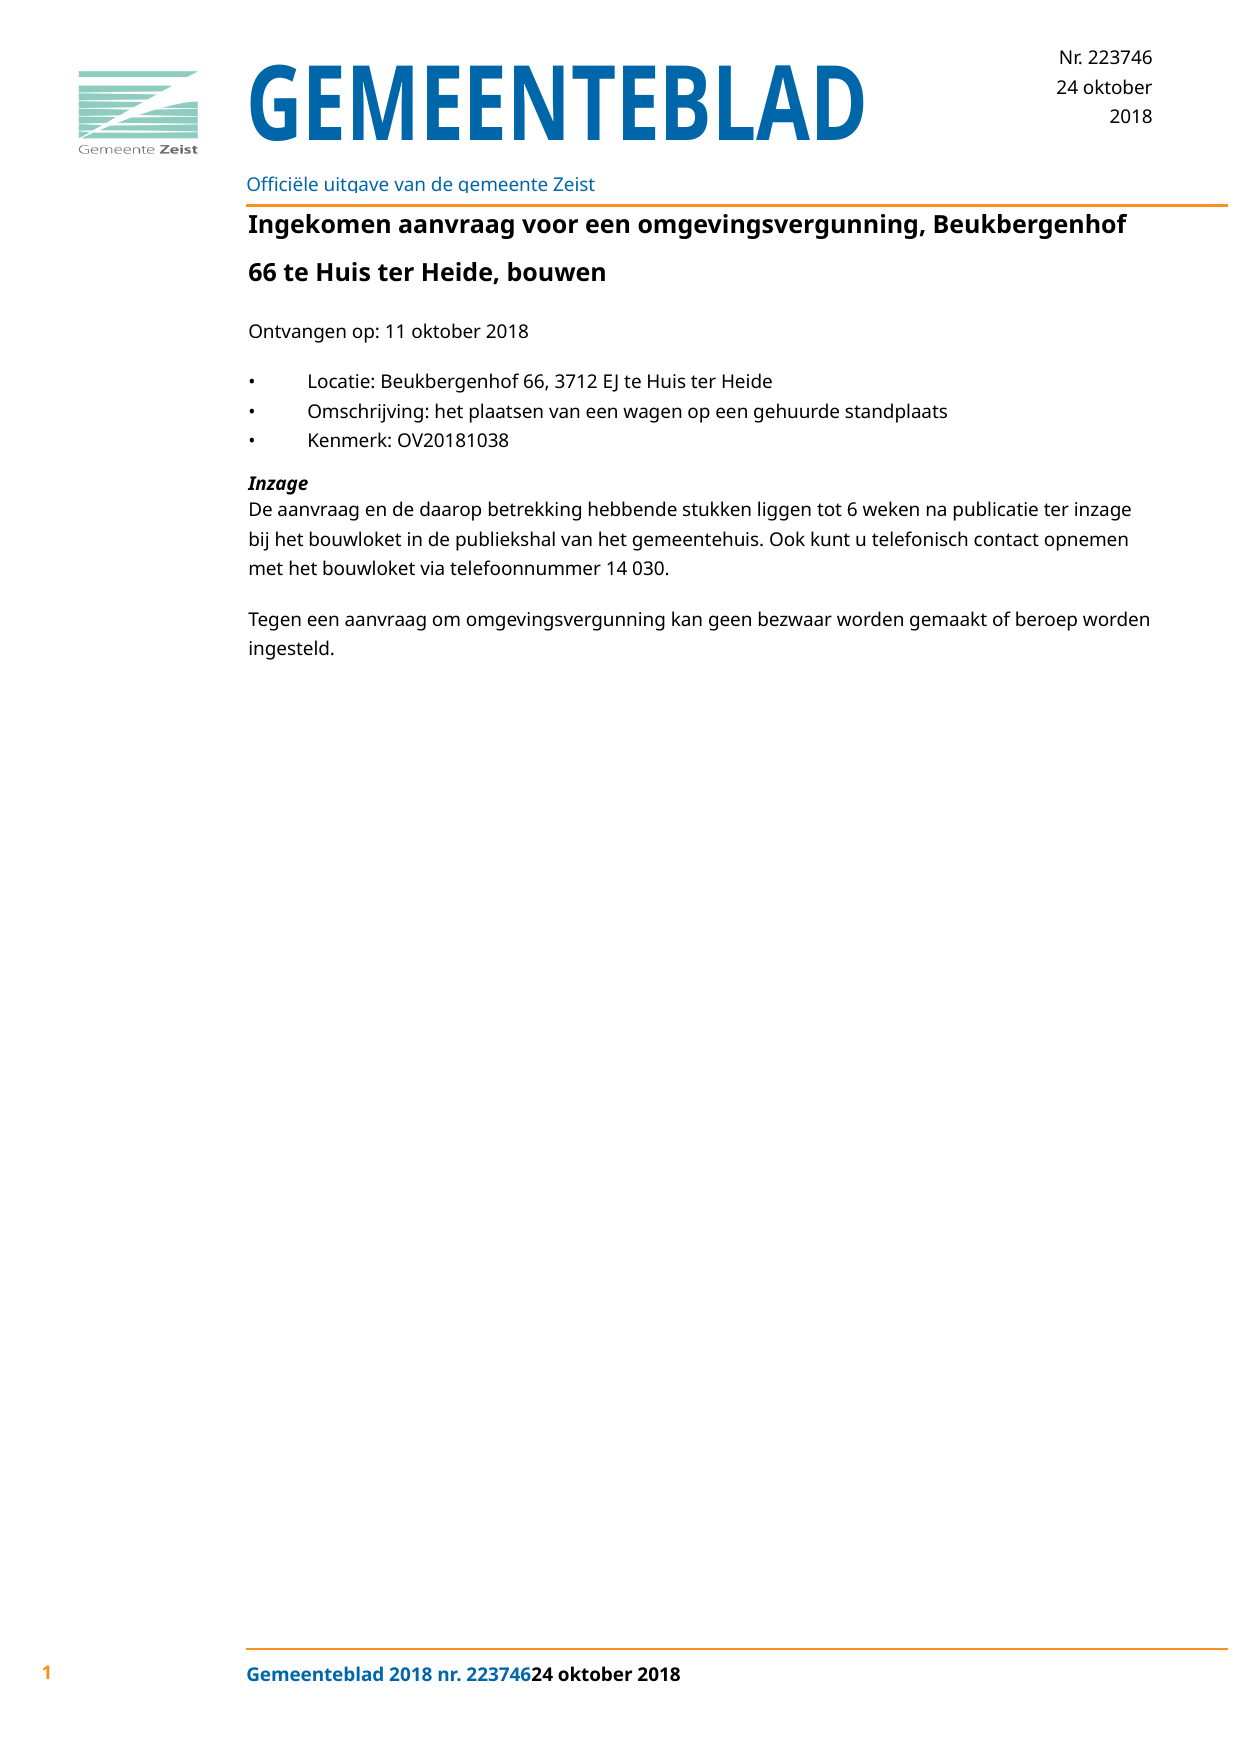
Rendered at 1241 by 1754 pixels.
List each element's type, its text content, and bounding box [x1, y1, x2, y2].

text Tegen een aanvraag om omgevingsvergunning kan geen bezwaar worden gemaakt of beroep worden ingesteld. [248, 606, 1152, 661]
list Omschrijving: het plaatsen van een wagen op een gehuurde standplaats [248, 398, 1152, 424]
text Inzage [248, 471, 1152, 496]
picture [41, 47, 231, 172]
text Ontvangen op: 11 oktober 2018 [248, 318, 1152, 344]
list Kenmerk: OV20181038 [248, 427, 1152, 453]
list Locatie: Beukbergenhof 66, 3712 EJ te Huis ter Heide [248, 368, 1152, 394]
text Ingekomen aanvraag voor een omgevingsvergunning, Beukbergenhof 66 te Huis ter Heide, bouwen [248, 207, 1152, 288]
text De aanvraag en de daarop betrekking hebbende stukken liggen tot 6 weken na publicatie ter inzage bij het bouwloket in de publiekshal van het gemeentehuis. Ook kunt u telefonisch contact opnemen met het bouwloket via telefoonnummer 14 030. [248, 496, 1152, 581]
